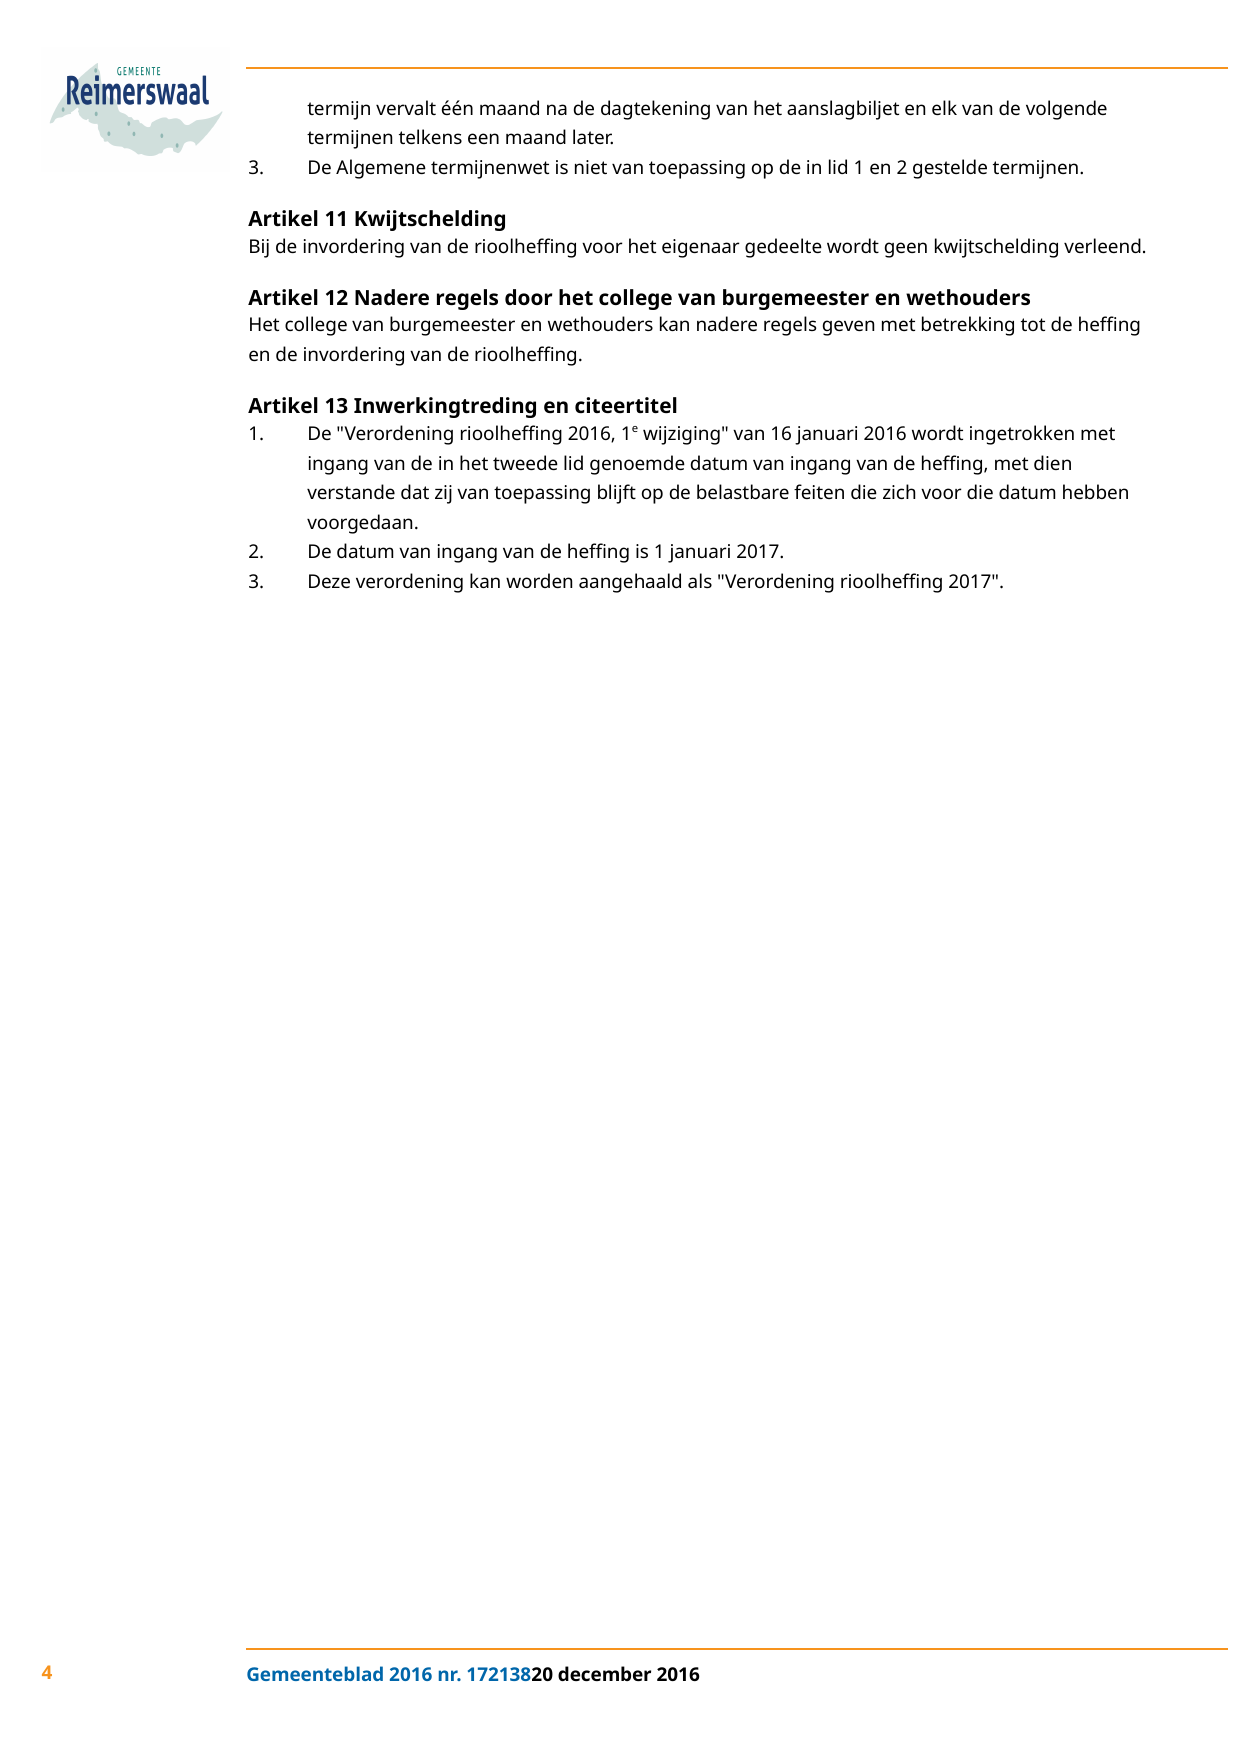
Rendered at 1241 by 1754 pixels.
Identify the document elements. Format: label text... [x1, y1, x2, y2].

text Het college van burgemeester en wethouders kan nadere regels geven met betrekking tot de heffing en de invordering van de rioolheffing. [248, 312, 1152, 367]
text Artikel 12 Nadere regels door het college van burgemeester en wethouders [248, 283, 1152, 312]
text Artikel 13 Inwerkingtreding en citeertitel [248, 392, 1152, 420]
text Bij de invordering van de rioolheffing voor het eigenaar gedeelte wordt geen kwijtschelding verleend. [248, 233, 1152, 258]
list De "Verordening rioolheffing 2016, 1e wijziging" van 16 januari 2016 wordt ingetrokken met ingang van de in het tweede lid genoemde datum van ingang van de heffing, met dien verstande dat zij van toepassing blijft op de belastbare feiten die zich voor die datum hebben voorgedaan. [248, 420, 1152, 534]
list Deze verordening kan worden aangehaald als "Verordening rioolheffing 2017". [248, 568, 1152, 594]
list De Algemene termijnenwet is niet van toepassing op de in lid 1 en 2 gestelde termijnen. [248, 154, 1152, 180]
picture [41, 47, 231, 172]
list De datum van ingang van de heffing is 1 januari 2017. [248, 538, 1152, 564]
list termijn vervalt één maand na de dagtekening van het aanslagbiljet en elk van de volgende termijnen telkens een maand later. [248, 95, 1152, 150]
text Artikel 11 Kwijtschelding [248, 204, 1152, 233]
